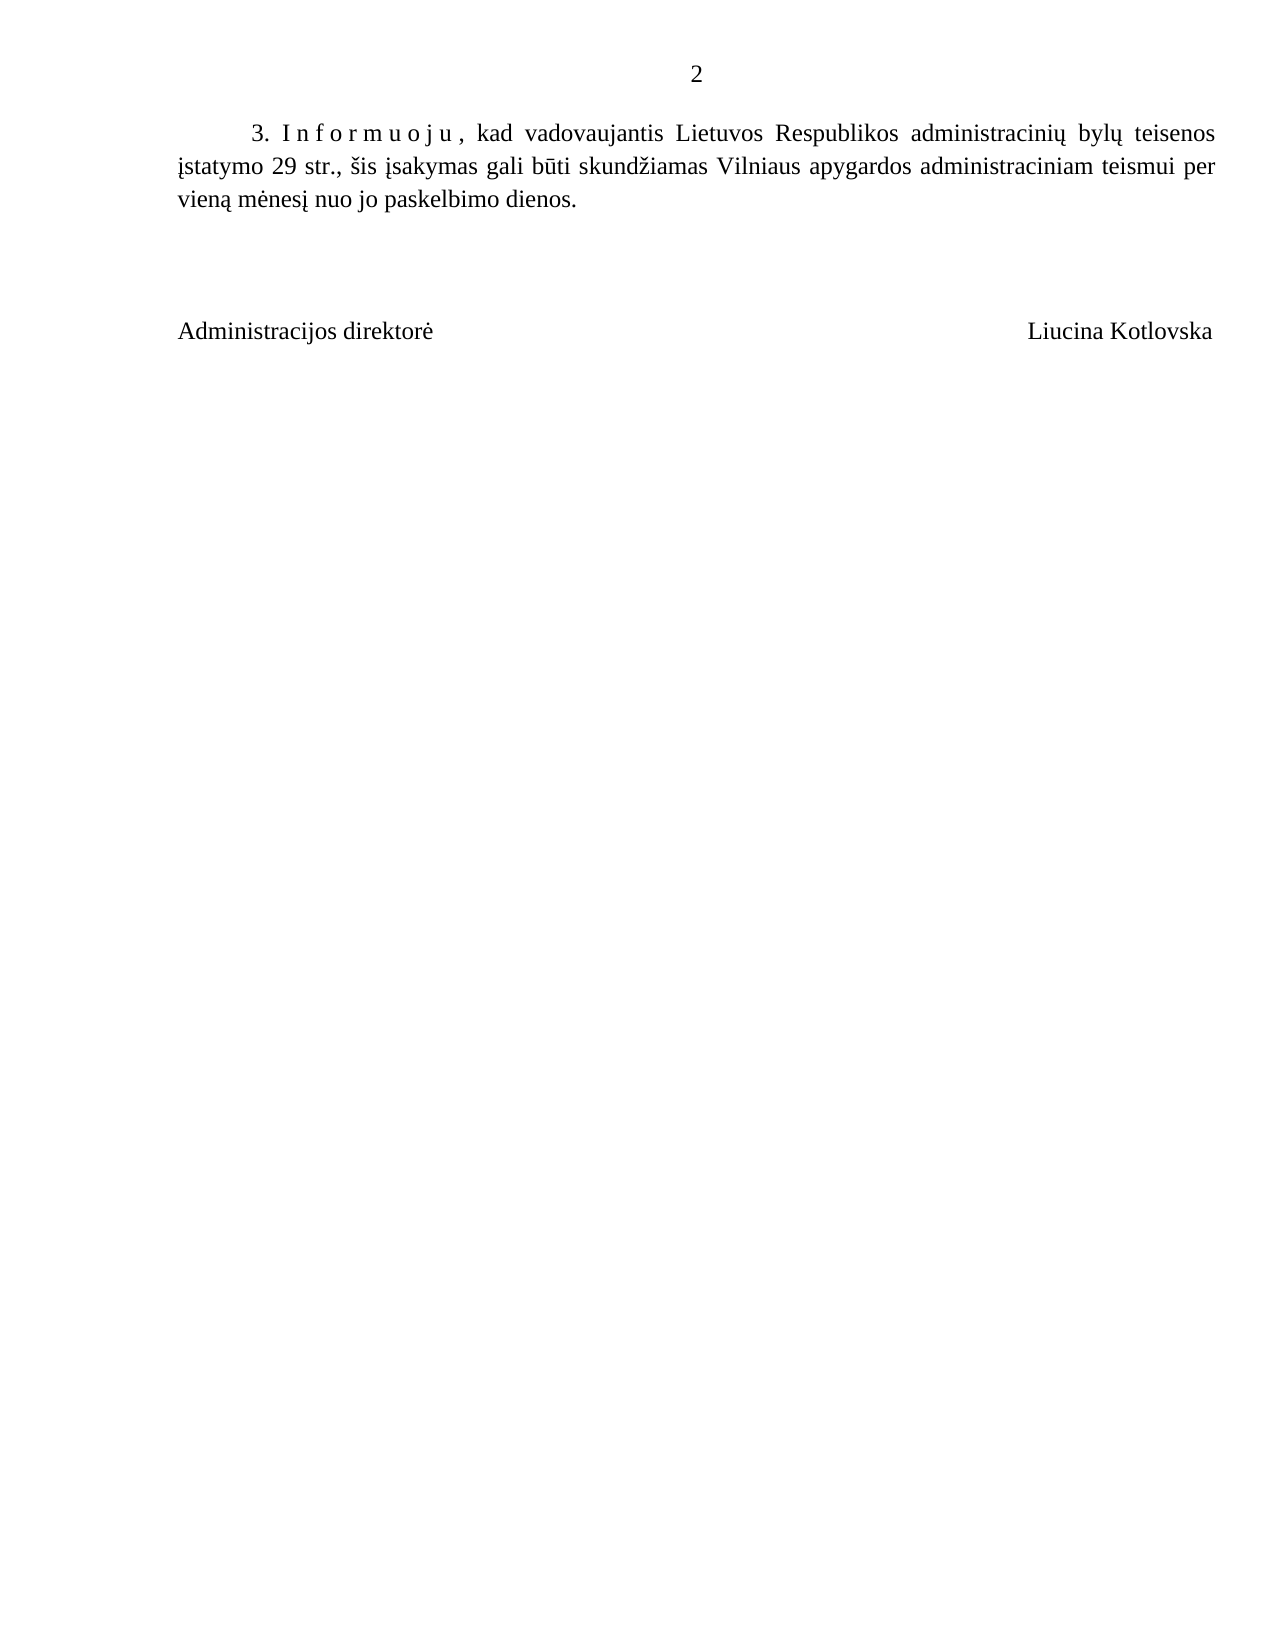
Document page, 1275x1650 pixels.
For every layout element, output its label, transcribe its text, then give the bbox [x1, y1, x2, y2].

text Administracijos direktorė Liucina Kotlovska [177, 316, 1216, 345]
text 3. Informuoju, kad vadovaujantis Lietuvos Respublikos administracinių bylų teisenos įstatymo 29 str., šis įsakymas gali būti skundžiamas Vilniaus apygardos administraciniam teismui per vieną mėnesį nuo jo paskelbimo dienos. [177, 118, 1216, 213]
